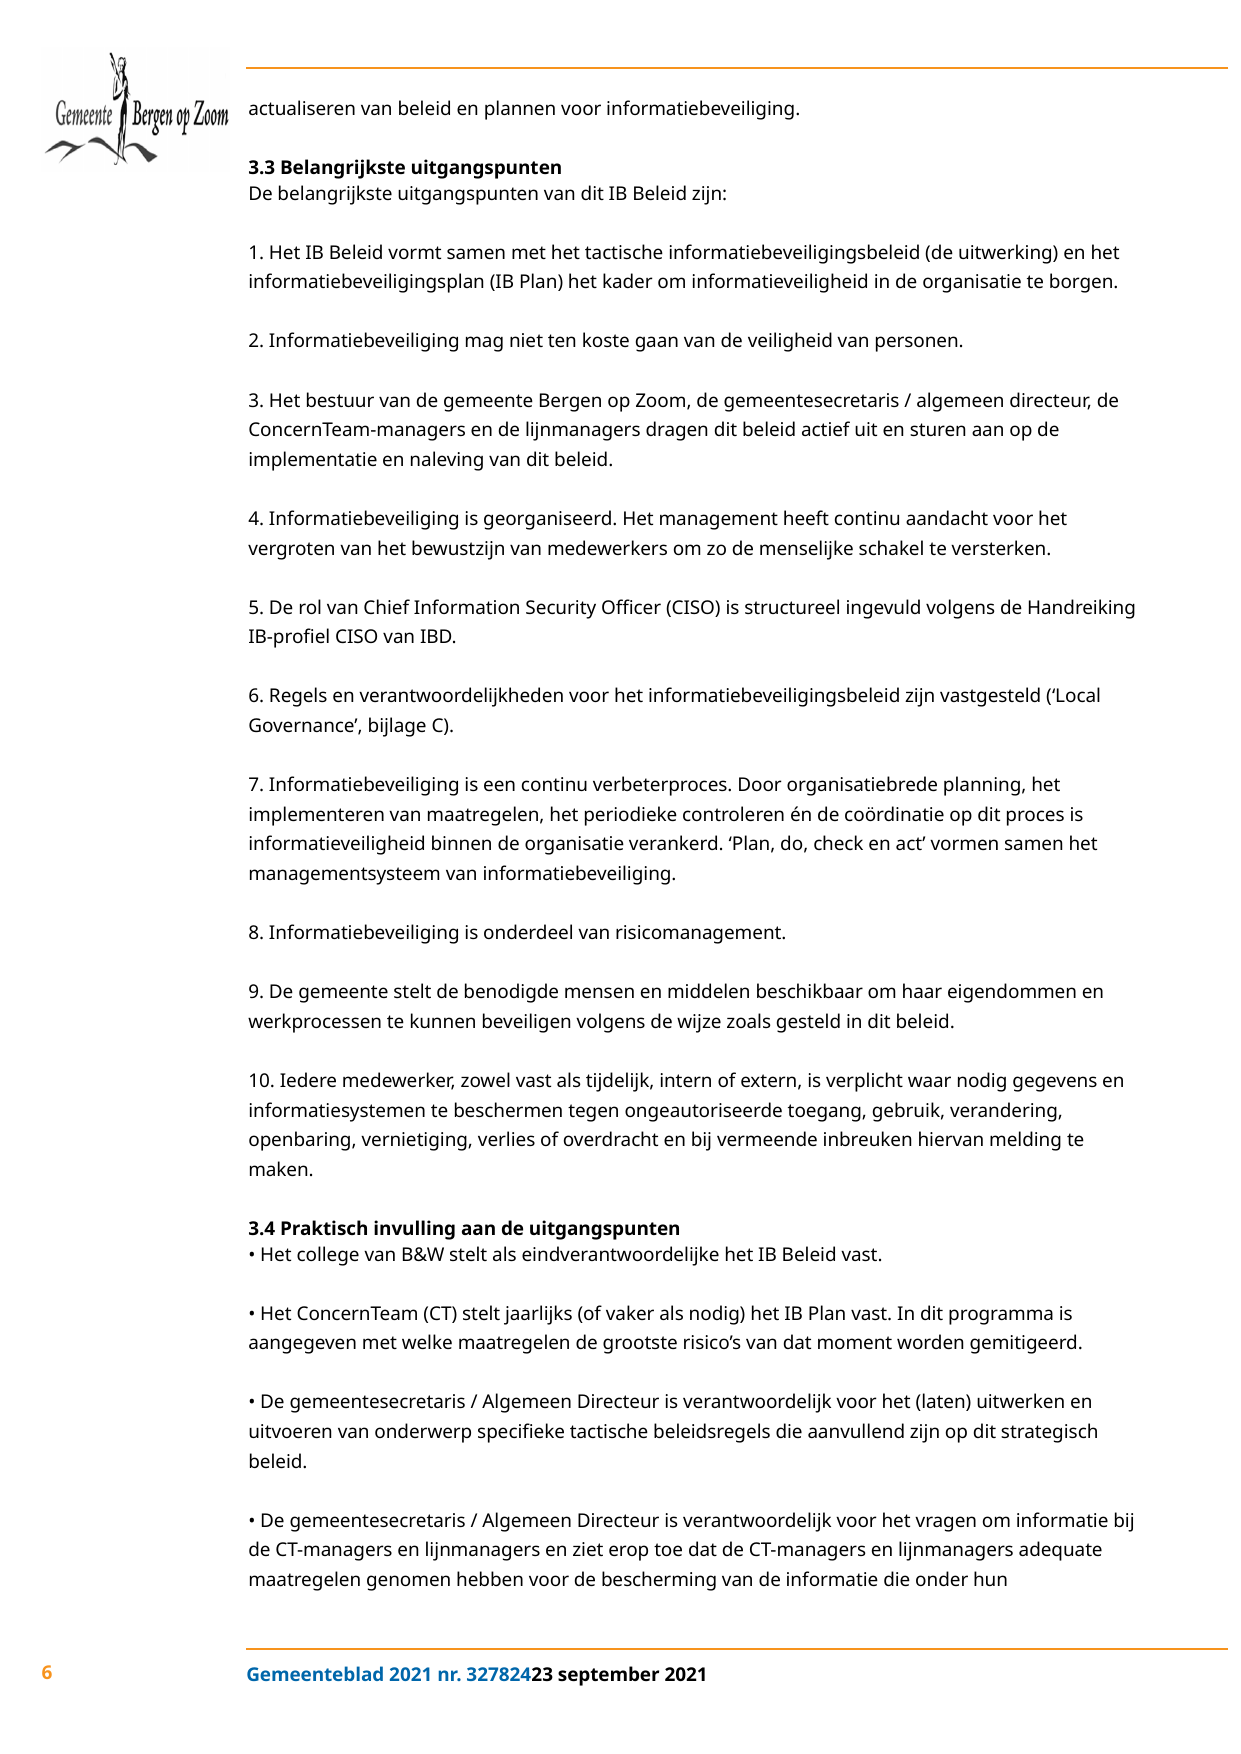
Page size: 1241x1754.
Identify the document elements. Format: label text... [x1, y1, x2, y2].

text • Het ConcernTeam (CT) stelt jaarlijks (of vaker als nodig) het IB Plan vast. In dit programma is aangegeven met welke maatregelen de grootste risico’s van dat moment worden gemitigeerd. [248, 1300, 1152, 1355]
text • De gemeentesecretaris / Algemeen Directeur is verantwoordelijk voor het (laten) uitwerken en uitvoeren van onderwerp specifieke tactische beleidsregels die aanvullend zijn op dit strategisch beleid. [248, 1389, 1152, 1474]
text 6. Regels en verantwoordelijkheden voor het informatiebeveiligingsbeleid zijn vastgesteld (‘Local Governance’, bijlage C). [248, 683, 1152, 738]
text 4. Informatiebeveiliging is georganiseerd. Het management heeft continu aandacht voor het vergroten van het bewustzijn van medewerkers om zo de menselijke schakel te versterken. [248, 505, 1152, 560]
text 3. Het bestuur van de gemeente Bergen op Zoom, de gemeentesecretaris / algemeen directeur, de ConcernTeam-managers en de lijnmanagers dragen dit beleid actief uit en sturen aan op de implementatie en naleving van dit beleid. [248, 387, 1152, 472]
text actualiseren van beleid en plannen voor informatiebeveiliging. [248, 95, 1152, 121]
text 7. Informatiebeveiliging is een continu verbeterproces. Door organisatiebrede planning, het implementeren van maatregelen, het periodieke controleren én de coördinatie op dit proces is informatieveiligheid binnen de organisatie verankerd. ‘Plan, do, check en act’ vormen samen het managementsysteem van informatiebeveiliging. [248, 771, 1152, 886]
text • Het college van B&W stelt als eindverantwoordelijke het IB Beleid vast. [248, 1241, 1152, 1267]
text 2. Informatiebeveiliging mag niet ten koste gaan van de veiligheid van personen. [248, 328, 1152, 353]
text 10. Iedere medewerker, zowel vast als tijdelijk, intern of extern, is verplicht waar nodig gegevens en informatiesystemen te beschermen tegen ongeautoriseerde toegang, gebruik, verandering, openbaring, vernietiging, verlies of overdracht en bij vermeende inbreuken hiervan melding te maken. [248, 1067, 1152, 1182]
text • De gemeentesecretaris / Algemeen Directeur is verantwoordelijk voor het vragen om informatie bij de CT-managers en lijnmanagers en ziet erop toe dat de CT-managers en lijnmanagers adequate maatregelen genomen hebben voor de bescherming van de informatie die onder hun [248, 1507, 1152, 1592]
text 9. De gemeente stelt de benodigde mensen en middelen beschikbaar om haar eigendommen en werkprocessen te kunnen beveiligen volgens de wijze zoals gesteld in dit beleid. [248, 978, 1152, 1034]
text De belangrijkste uitgangspunten van dit IB Beleid zijn: [248, 180, 1152, 205]
text 8. Informatiebeveiliging is onderdeel van risicomanagement. [248, 919, 1152, 945]
text 3.3 Belangrijkste uitgangspunten [248, 154, 1152, 180]
text 5. De rol van Chief Information Security Officer (CISO) is structureel ingevuld volgens de Handreiking IB-profiel CISO van IBD. [248, 594, 1152, 649]
text 3.4 Praktisch invulling aan de uitgangspunten [248, 1215, 1152, 1241]
picture [41, 47, 231, 172]
text 1. Het IB Beleid vormt samen met het tactische informatiebeveiligingsbeleid (de uitwerking) en het informatiebeveiligingsplan (IB Plan) het kader om informatieveiligheid in de organisatie te borgen. [248, 239, 1152, 294]
